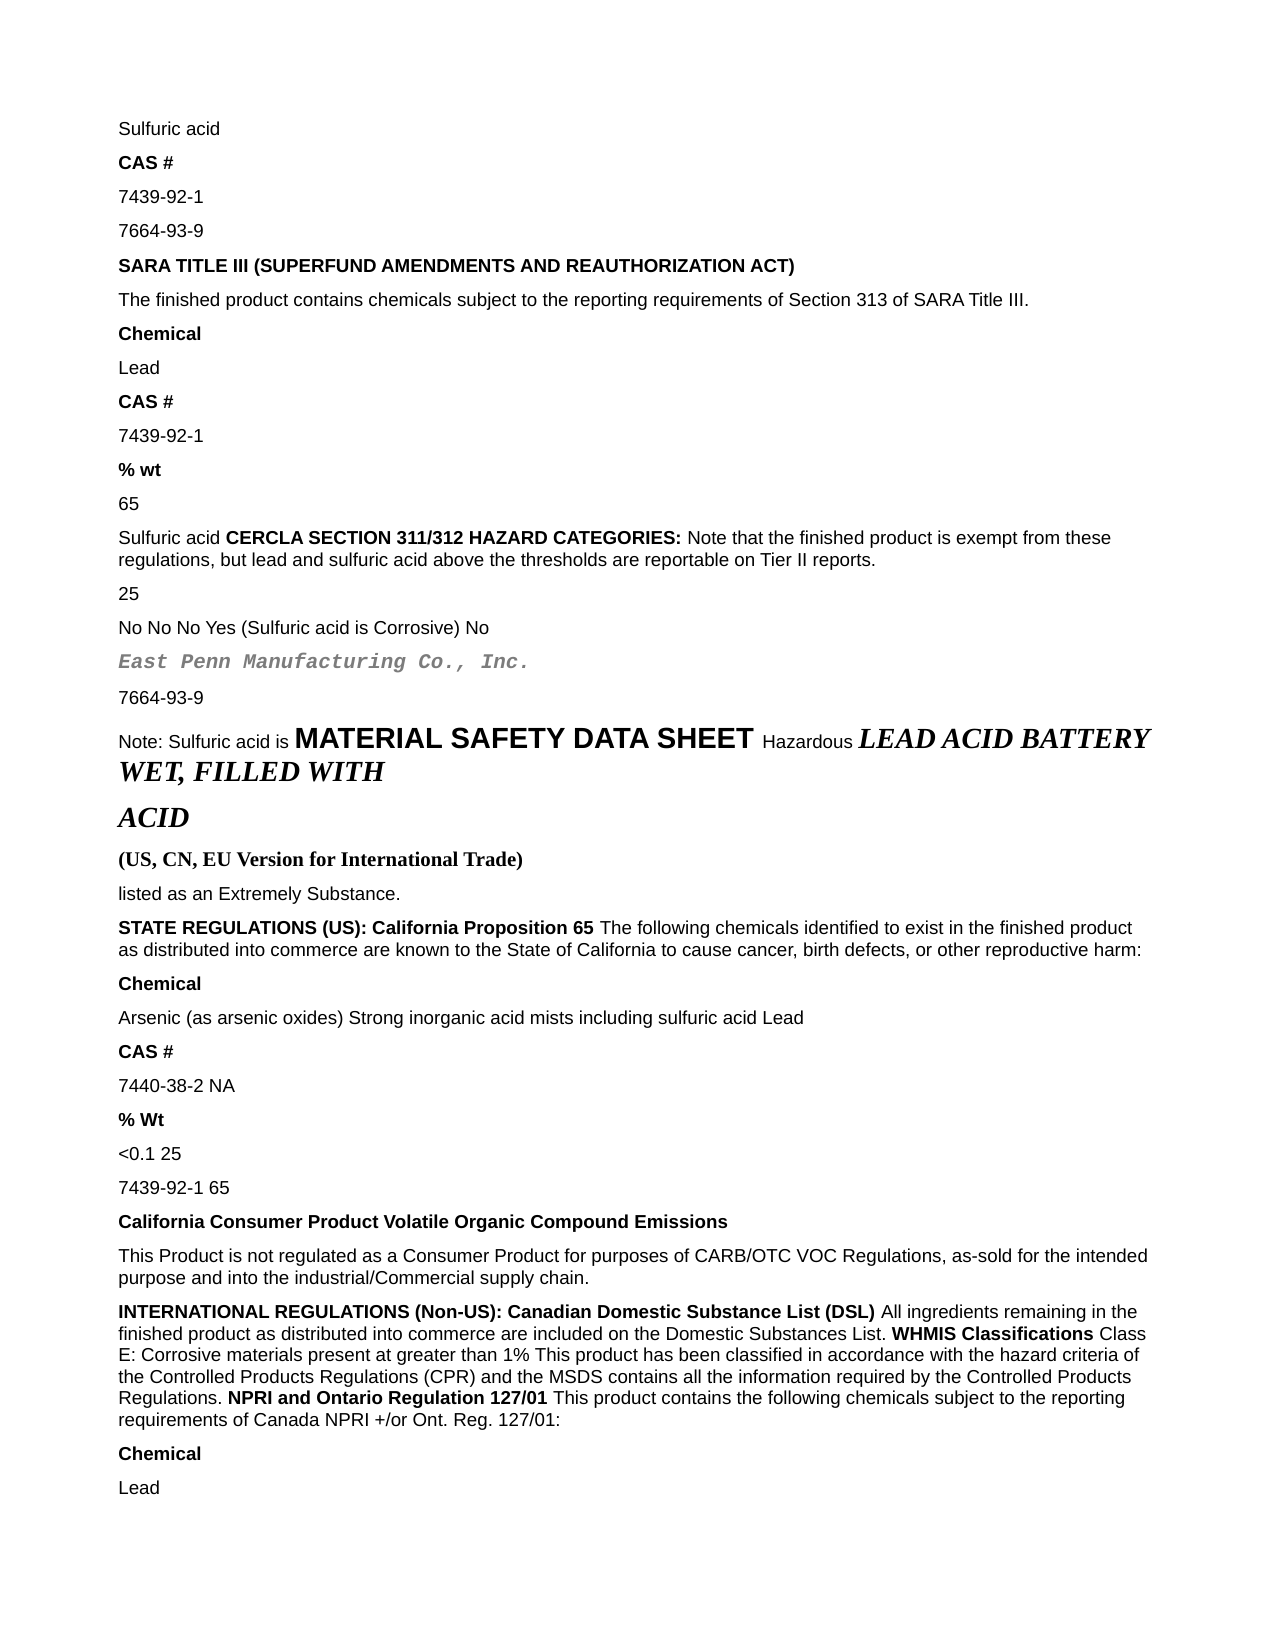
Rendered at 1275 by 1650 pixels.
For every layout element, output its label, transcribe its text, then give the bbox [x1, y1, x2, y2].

text The finished product contains chemicals subject to the reporting requirements of Section 313 of SARA Title III. [118, 288, 1157, 310]
text <0.1 25 [118, 1143, 1157, 1165]
text SARA TITLE III (SUPERFUND AMENDMENTS AND REAUTHORIZATION ACT) [118, 254, 1157, 276]
text CAS # [118, 152, 1157, 174]
text Chemical [118, 322, 1157, 344]
text % Wt [118, 1109, 1157, 1131]
text Chemical [118, 973, 1157, 994]
text This Product is not regulated as a Consumer Product for purposes of CARB/OTC VOC Regulations, as-sold for the intended purpose and into the industrial/Commercial supply chain. [118, 1245, 1157, 1288]
text 25 [118, 582, 1157, 604]
text 7439-92-1 65 [118, 1177, 1157, 1199]
text Sulfuric acid [118, 118, 1157, 140]
text INTERNATIONAL REGULATIONS (Non-US): Canadian Domestic Substance List (DSL) All ingredients remaining in the finished product as distributed into commerce are included on the Domestic Substances List. WHMIS Classifications Class E: Corrosive materials present at greater than 1% This product has been classified in accordance with the hazard criteria of the Controlled Products Regulations (CPR) and the MSDS contains all the information required by the Controlled Products Regulations. NPRI and Ontario Regulation 127/01 This product contains the following chemicals subject to the reporting requirements of Canada NPRI +/or Ont. Reg. 127/01: [118, 1301, 1157, 1430]
text East Penn Manufacturing Co., Inc. [118, 651, 1157, 674]
text 65 [118, 493, 1157, 514]
text CAS # [118, 391, 1157, 412]
text Lead [118, 1477, 1157, 1498]
text % wt [118, 459, 1157, 480]
text listed as an Extremely Substance. [118, 883, 1157, 905]
text CAS # [118, 1041, 1157, 1062]
text California Consumer Product Volatile Organic Compound Emissions [118, 1211, 1157, 1233]
text Note: Sulfuric acid is MATERIAL SAFETY DATA SHEET Hazardous LEAD ACID BATTERY WET, FILLED WITH [118, 721, 1157, 788]
text Lead [118, 357, 1157, 378]
text Chemical [118, 1443, 1157, 1464]
text Arsenic (as arsenic oxides) Strong inorganic acid mists including sulfuric acid Lead [118, 1007, 1157, 1028]
text (US, CN, EU Version for International Trade) [118, 847, 1157, 871]
text STATE REGULATIONS (US): California Proposition 65 The following chemicals identified to exist in the finished product as distributed into commerce are known to the State of California to cause cancer, birth defects, or other reproductive harm: [118, 917, 1157, 960]
text 7664-93-9 [118, 687, 1157, 708]
text No No No Yes (Sulfuric acid is Corrosive) No [118, 617, 1157, 638]
text Sulfuric acid CERCLA SECTION 311/312 HAZARD CATEGORIES: Note that the finished product is exempt from these regulations, but lead and sulfuric acid above the thresholds are reportable on Tier II reports. [118, 527, 1157, 570]
text 7664-93-9 [118, 220, 1157, 242]
text 7440-38-2 NA [118, 1075, 1157, 1097]
text 7439-92-1 [118, 186, 1157, 208]
text ACID [118, 801, 1157, 834]
text 7439-92-1 [118, 425, 1157, 446]
